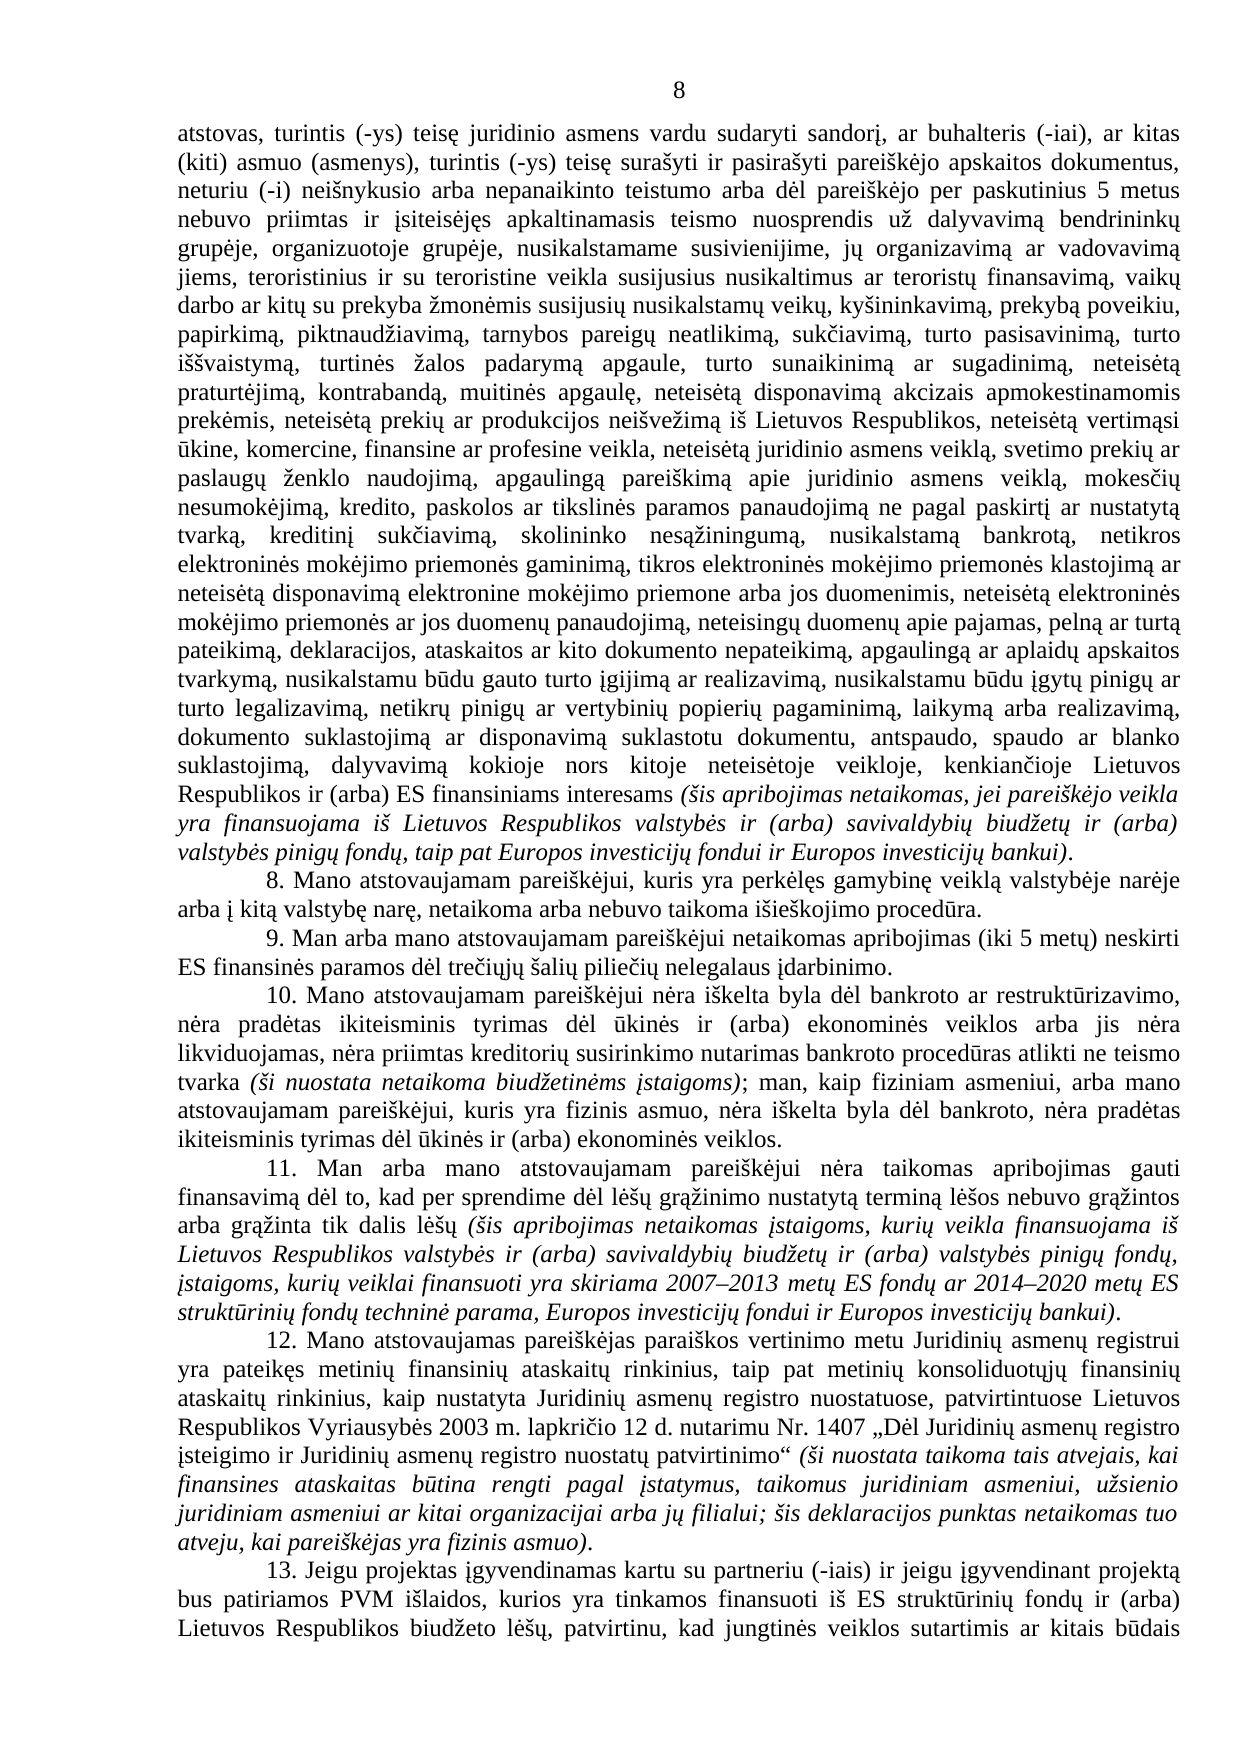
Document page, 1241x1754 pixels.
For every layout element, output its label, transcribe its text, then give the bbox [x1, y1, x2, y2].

text 8. Mano atstovaujamam pareiškėjui, kuris yra perkėlęs gamybinę veiklą valstybėje narėje arba į kitą valstybę narę, netaikoma arba nebuvo taikoma išieškojimo procedūra. [177, 866, 1181, 923]
text 9. Man arba mano atstovaujamam pareiškėjui netaikomas apribojimas (iki 5 metų) neskirti ES finansinės paramos dėl trečiųjų šalių piliečių nelegalaus įdarbinimo. [177, 923, 1181, 981]
text 12. Mano atstovaujamas pareiškėjas paraiškos vertinimo metu Juridinių asmenų registrui yra pateikęs metinių finansinių ataskaitų rinkinius, taip pat metinių konsoliduotųjų finansinių ataskaitų rinkinius, kaip nustatyta Juridinių asmenų registro nuostatuose, patvirtintuose Lietuvos Respublikos Vyriausybės 2003 m. lapkričio 12 d. nutarimu Nr. 1407 „Dėl Juridinių asmenų registro įsteigimo ir Juridinių asmenų registro nuostatų patvirtinimo“ (ši nuostata taikoma tais atvejais, kai finansines ataskaitas būtina rengti pagal įstatymus, taikomus juridiniam asmeniui, užsienio juridiniam asmeniui ar kitai organizacijai arba jų filialui; šis deklaracijos punktas netaikomas tuo atveju, kai pareiškėjas yra fizinis asmuo). [177, 1326, 1181, 1556]
text 13. Jeigu projektas įgyvendinamas kartu su partneriu (-iais) ir jeigu įgyvendinant projektą bus patiriamos PVM išlaidos, kurios yra tinkamos finansuoti iš ES struktūrinių fondų ir (arba) Lietuvos Respublikos biudžeto lėšų, patvirtinu, kad jungtinės veiklos sutartimis ar kitais būdais [177, 1556, 1181, 1642]
text 10. Mano atstovaujamam pareiškėjui nėra iškelta byla dėl bankroto ar restruktūrizavimo, nėra pradėtas ikiteisminis tyrimas dėl ūkinės ir (arba) ekonominės veiklos arba jis nėra likviduojamas, nėra priimtas kreditorių susirinkimo nutarimas bankroto procedūras atlikti ne teismo tvarka (ši nuostata netaikoma biudžetinėms įstaigoms); man, kaip fiziniam asmeniui, arba mano atstovaujamam pareiškėjui, kuris yra fizinis asmuo, nėra iškelta byla dėl bankroto, nėra pradėtas ikiteisminis tyrimas dėl ūkinės ir (arba) ekonominės veiklos. [177, 981, 1181, 1153]
text 11. Man arba mano atstovaujamam pareiškėjui nėra taikomas apribojimas gauti finansavimą dėl to, kad per sprendime dėl lėšų grąžinimo nustatytą terminą lėšos nebuvo grąžintos arba grąžinta tik dalis lėšų (šis apribojimas netaikomas įstaigoms, kurių veikla finansuojama iš Lietuvos Respublikos valstybės ir (arba) savivaldybių biudžetų ir (arba) valstybės pinigų fondų, įstaigoms, kurių veiklai finansuoti yra skiriama 2007–2013 metų ES fondų ar 2014–2020 metų ES struktūrinių fondų techninė parama, Europos investicijų fondui ir Europos investicijų bankui). [177, 1153, 1181, 1326]
text atstovas, turintis (-ys) teisę juridinio asmens vardu sudaryti sandorį, ar buhalteris (-iai), ar kitas (kiti) asmuo (asmenys), turintis (-ys) teisę surašyti ir pasirašyti pareiškėjo apskaitos dokumentus, neturiu (-i) neišnykusio arba nepanaikinto teistumo arba dėl pareiškėjo per paskutinius 5 metus nebuvo priimtas ir įsiteisėjęs apkaltinamasis teismo nuosprendis už dalyvavimą bendrininkų grupėje, organizuotoje grupėje, nusikalstamame susivienijime, jų organizavimą ar vadovavimą jiems, teroristinius ir su teroristine veikla susijusius nusikaltimus ar teroristų finansavimą, vaikų darbo ar kitų su prekyba žmonėmis susijusių nusikalstamų veikų, kyšininkavimą, prekybą poveikiu, papirkimą, piktnaudžiavimą, tarnybos pareigų neatlikimą, sukčiavimą, turto pasisavinimą, turto iššvaistymą, turtinės žalos padarymą apgaule, turto sunaikinimą ar sugadinimą, neteisėtą praturtėjimą, kontrabandą, muitinės apgaulę, neteisėtą disponavimą akcizais apmokestinamomis prekėmis, neteisėtą prekių ar produkcijos neišvežimą iš Lietuvos Respublikos, neteisėtą vertimąsi ūkine, komercine, finansine ar profesine veikla, neteisėtą juridinio asmens veiklą, svetimo prekių ar paslaugų ženklo naudojimą, apgaulingą pareiškimą apie juridinio asmens veiklą, mokesčių nesumokėjimą, kredito, paskolos ar tikslinės paramos panaudojimą ne pagal paskirtį ar nustatytą tvarką, kreditinį sukčiavimą, skolininko nesąžiningumą, nusikalstamą bankrotą, netikros elektroninės mokėjimo priemonės gaminimą, tikros elektroninės mokėjimo priemonės klastojimą ar neteisėtą disponavimą elektronine mokėjimo priemone arba jos duomenimis, neteisėtą elektroninės mokėjimo priemonės ar jos duomenų panaudojimą, neteisingų duomenų apie pajamas, pelną ar turtą pateikimą, deklaracijos, ataskaitos ar kito dokumento nepateikimą, apgaulingą ar aplaidų apskaitos tvarkymą, nusikalstamu būdu gauto turto įgijimą ar realizavimą, nusikalstamu būdu įgytų pinigų ar turto legalizavimą, netikrų pinigų ar vertybinių popierių pagaminimą, laikymą arba realizavimą, dokumento suklastojimą ar disponavimą suklastotu dokumentu, antspaudo, spaudo ar blanko suklastojimą, dalyvavimą kokioje nors kitoje neteisėtoje veikloje, kenkiančioje Lietuvos Respublikos ir (arba) ES finansiniams interesams (šis apribojimas netaikomas, jei pareiškėjo veikla yra finansuojama iš Lietuvos Respublikos valstybės ir (arba) savivaldybių biudžetų ir (arba) valstybės pinigų fondų, taip pat Europos investicijų fondui ir Europos investicijų bankui). [177, 118, 1181, 866]
